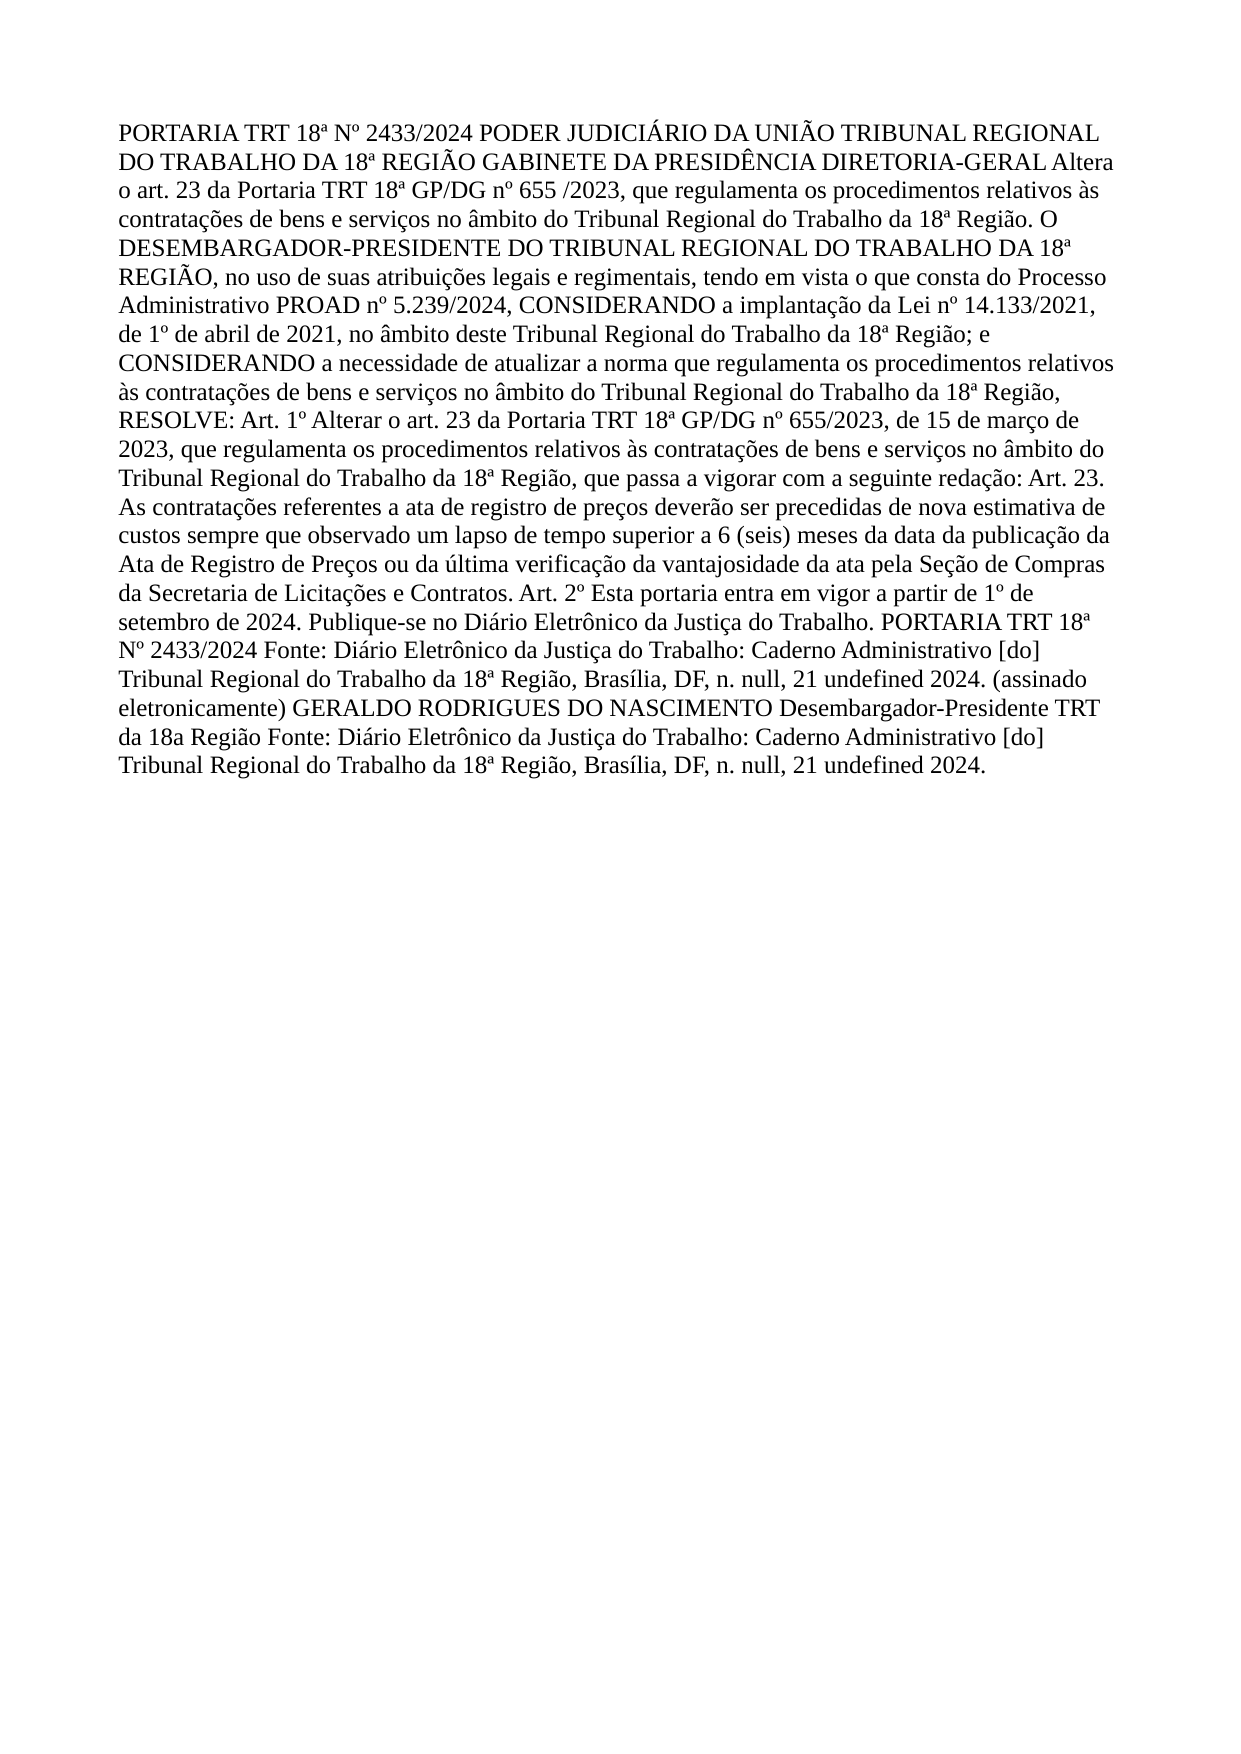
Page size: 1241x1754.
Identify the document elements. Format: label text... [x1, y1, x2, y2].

text PORTARIA TRT 18ª Nº 2433/2024 PODER JUDICIÁRIO DA UNIÃO TRIBUNAL REGIONAL DO TRABALHO DA 18ª REGIÃO GABINETE DA PRESIDÊNCIA DIRETORIA-GERAL Altera o art. 23 da Portaria TRT 18ª GP/DG nº 655 /2023, que regulamenta os procedimentos relativos às contratações de bens e serviços no âmbito do Tribunal Regional do Trabalho da 18ª Região. O DESEMBARGADOR-PRESIDENTE DO TRIBUNAL REGIONAL DO TRABALHO DA 18ª REGIÃO, no uso de suas atribuições legais e regimentais, tendo em vista o que consta do Processo Administrativo PROAD nº 5.239/2024, CONSIDERANDO a implantação da Lei nº 14.133/2021, de 1º de abril de 2021, no âmbito deste Tribunal Regional do Trabalho da 18ª Região; e CONSIDERANDO a necessidade de atualizar a norma que regulamenta os procedimentos relativos às contratações de bens e serviços no âmbito do Tribunal Regional do Trabalho da 18ª Região, RESOLVE: Art. 1º Alterar o art. 23 da Portaria TRT 18ª GP/DG nº 655/2023, de 15 de março de 2023, que regulamenta os procedimentos relativos às contratações de bens e serviços no âmbito do Tribunal Regional do Trabalho da 18ª Região, que passa a vigorar com a seguinte redação: Art. 23. As contratações referentes a ata de registro de preços deverão ser precedidas de nova estimativa de custos sempre que observado um lapso de tempo superior a 6 (seis) meses da data da publicação da Ata de Registro de Preços ou da última verificação da vantajosidade da ata pela Seção de Compras da Secretaria de Licitações e Contratos. Art. 2º Esta portaria entra em vigor a partir de 1º de setembro de 2024. Publique-se no Diário Eletrônico da Justiça do Trabalho. PORTARIA TRT 18ª Nº 2433/2024 Fonte: Diário Eletrônico da Justiça do Trabalho: Caderno Administrativo [do] Tribunal Regional do Trabalho da 18ª Região, Brasília, DF, n. null, 21 undefined 2024. (assinado eletronicamente) GERALDO RODRIGUES DO NASCIMENTO Desembargador-Presidente TRT da 18a Região Fonte: Diário Eletrônico da Justiça do Trabalho: Caderno Administrativo [do] Tribunal Regional do Trabalho da 18ª Região, Brasília, DF, n. null, 21 undefined 2024. [118, 118, 1122, 779]
